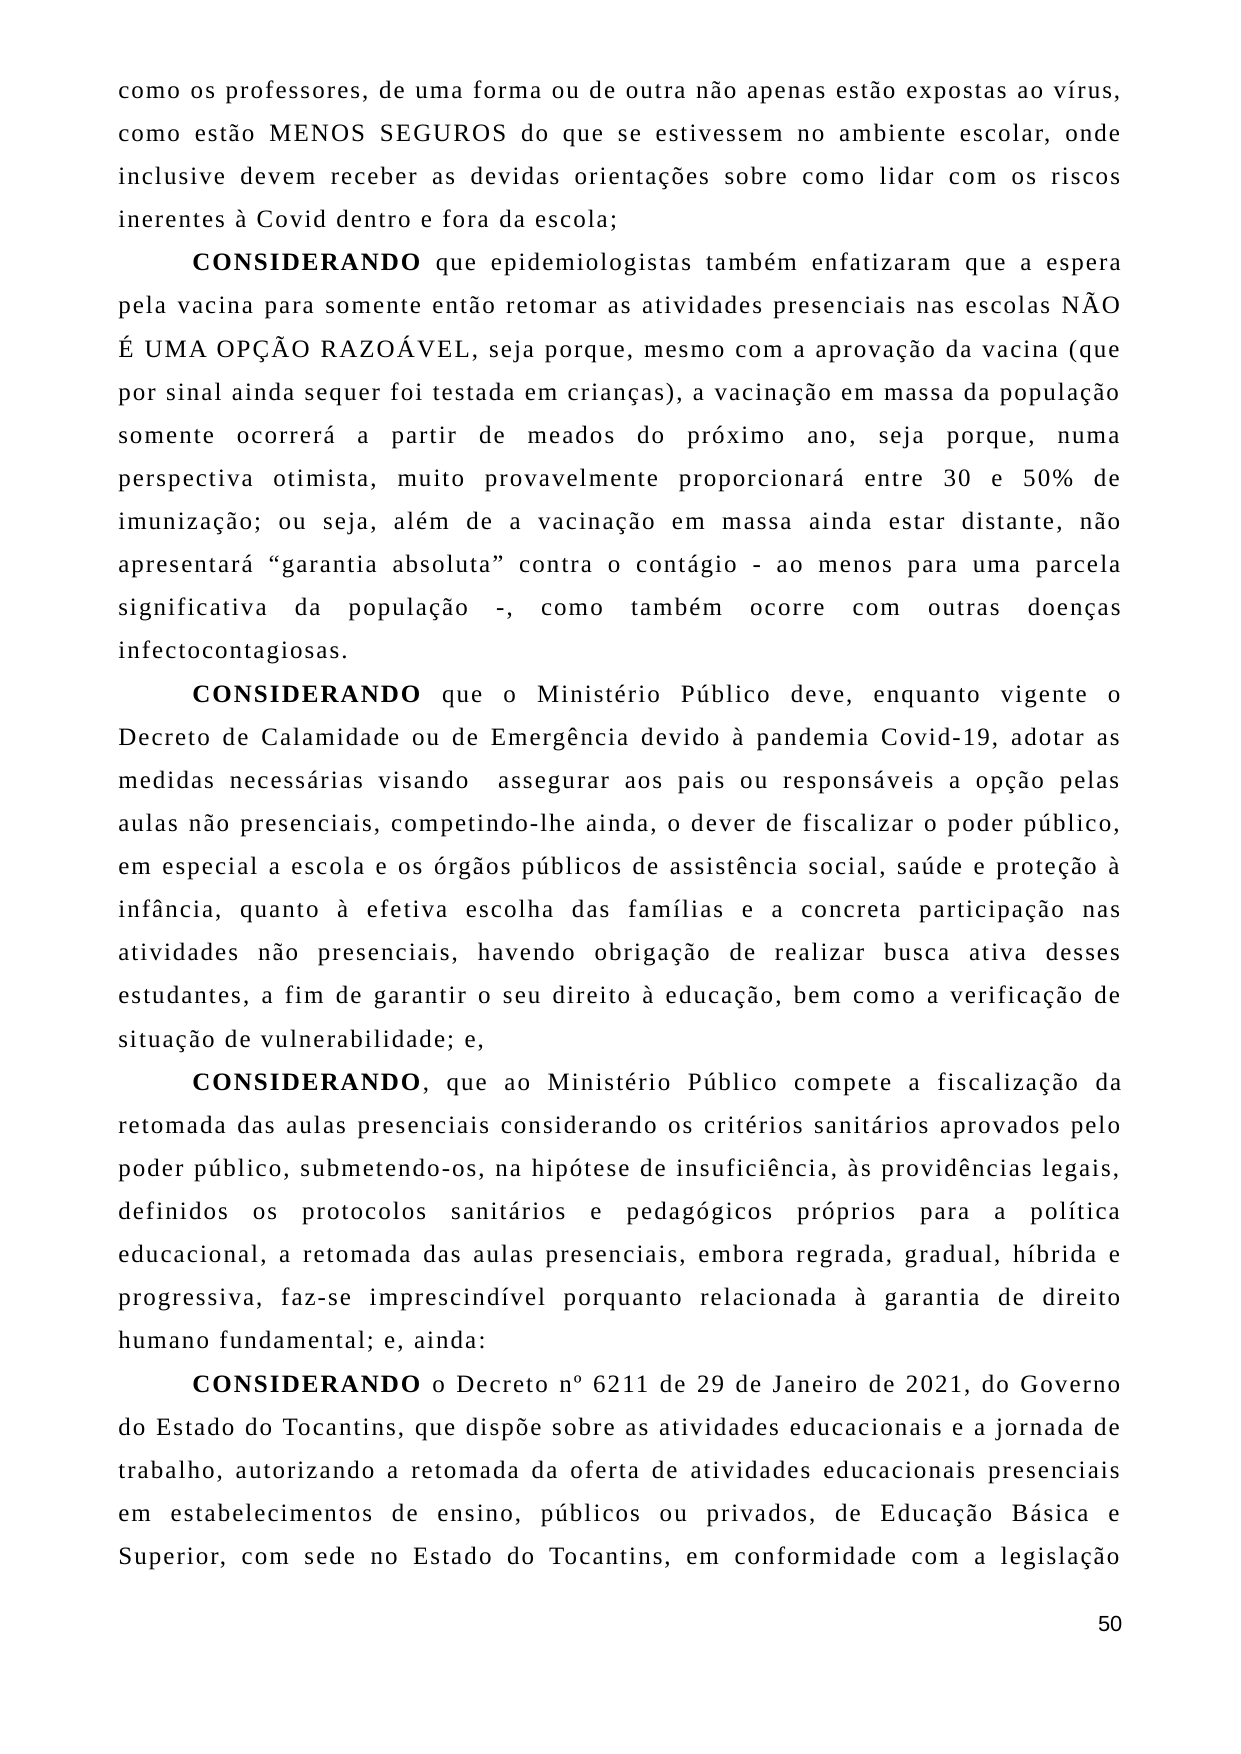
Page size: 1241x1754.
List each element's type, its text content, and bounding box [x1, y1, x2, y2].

text CONSIDERANDO o Decreto nº 6211 de 29 de Janeiro de 2021, do Governo do Estado do Tocantins, que dispõe sobre as atividades educacionais e a jornada de trabalho, autorizando a retomada da oferta de atividades educacionais presenciais em estabelecimentos de ensino, públicos ou privados, de Educação Básica e Superior, com sede no Estado do Tocantins, em conformidade com a legislação [118, 1369, 1122, 1570]
list CONSIDERANDO que epidemiologistas também enfatizaram que a espera pela vacina para somente então retomar as atividades presenciais nas escolas NÃO É UMA OPÇÃO RAZOÁVEL, seja porque, mesmo com a aprovação da vacina (que por sinal ainda sequer foi testada em crianças), a vacinação em massa da população somente ocorrerá a partir de meados do próximo ano, seja porque, numa perspectiva otimista, muito provavelmente proporcionará entre 30 e 50% de imunização; ou seja, além de a vacinação em massa ainda estar distante, não apresentará “garantia absoluta” contra o contágio - ao menos para uma parcela significativa da população -, como também ocorre com outras doenças infectocontagiosas. [118, 247, 1122, 664]
text CONSIDERANDO que o Ministério Público deve, enquanto vigente o Decreto de Calamidade ou de Emergência devido à pandemia Covid-19, adotar as medidas necessárias visando assegurar aos pais ou responsáveis a opção pelas aulas não presenciais, competindo-lhe ainda, o dever de fiscalizar o poder público, em especial a escola e os órgãos públicos de assistência social, saúde e proteção à infância, quanto à efetiva escolha das famílias e a concreta participação nas atividades não presenciais, havendo obrigação de realizar busca ativa desses estudantes, a fim de garantir o seu direito à educação, bem como a verificação de situação de vulnerabilidade; e, [118, 679, 1122, 1052]
text CONSIDERANDO, que ao Ministério Público compete a fiscalização da retomada das aulas presenciais considerando os critérios sanitários aprovados pelo poder público, submetendo-os, na hipótese de insuficiência, às providências legais, definidos os protocolos sanitários e pedagógicos próprios para a política educacional, a retomada das aulas presenciais, embora regrada, gradual, híbrida e progressiva, faz-se imprescindível porquanto relacionada à garantia de direito humano fundamental; e, ainda: [118, 1067, 1122, 1354]
text como os professores, de uma forma ou de outra não apenas estão expostas ao vírus, como estão MENOS SEGUROS do que se estivessem no ambiente escolar, onde inclusive devem receber as devidas orientações sobre como lidar com os riscos inerentes à Covid dentro e fora da escola; [118, 75, 1122, 233]
